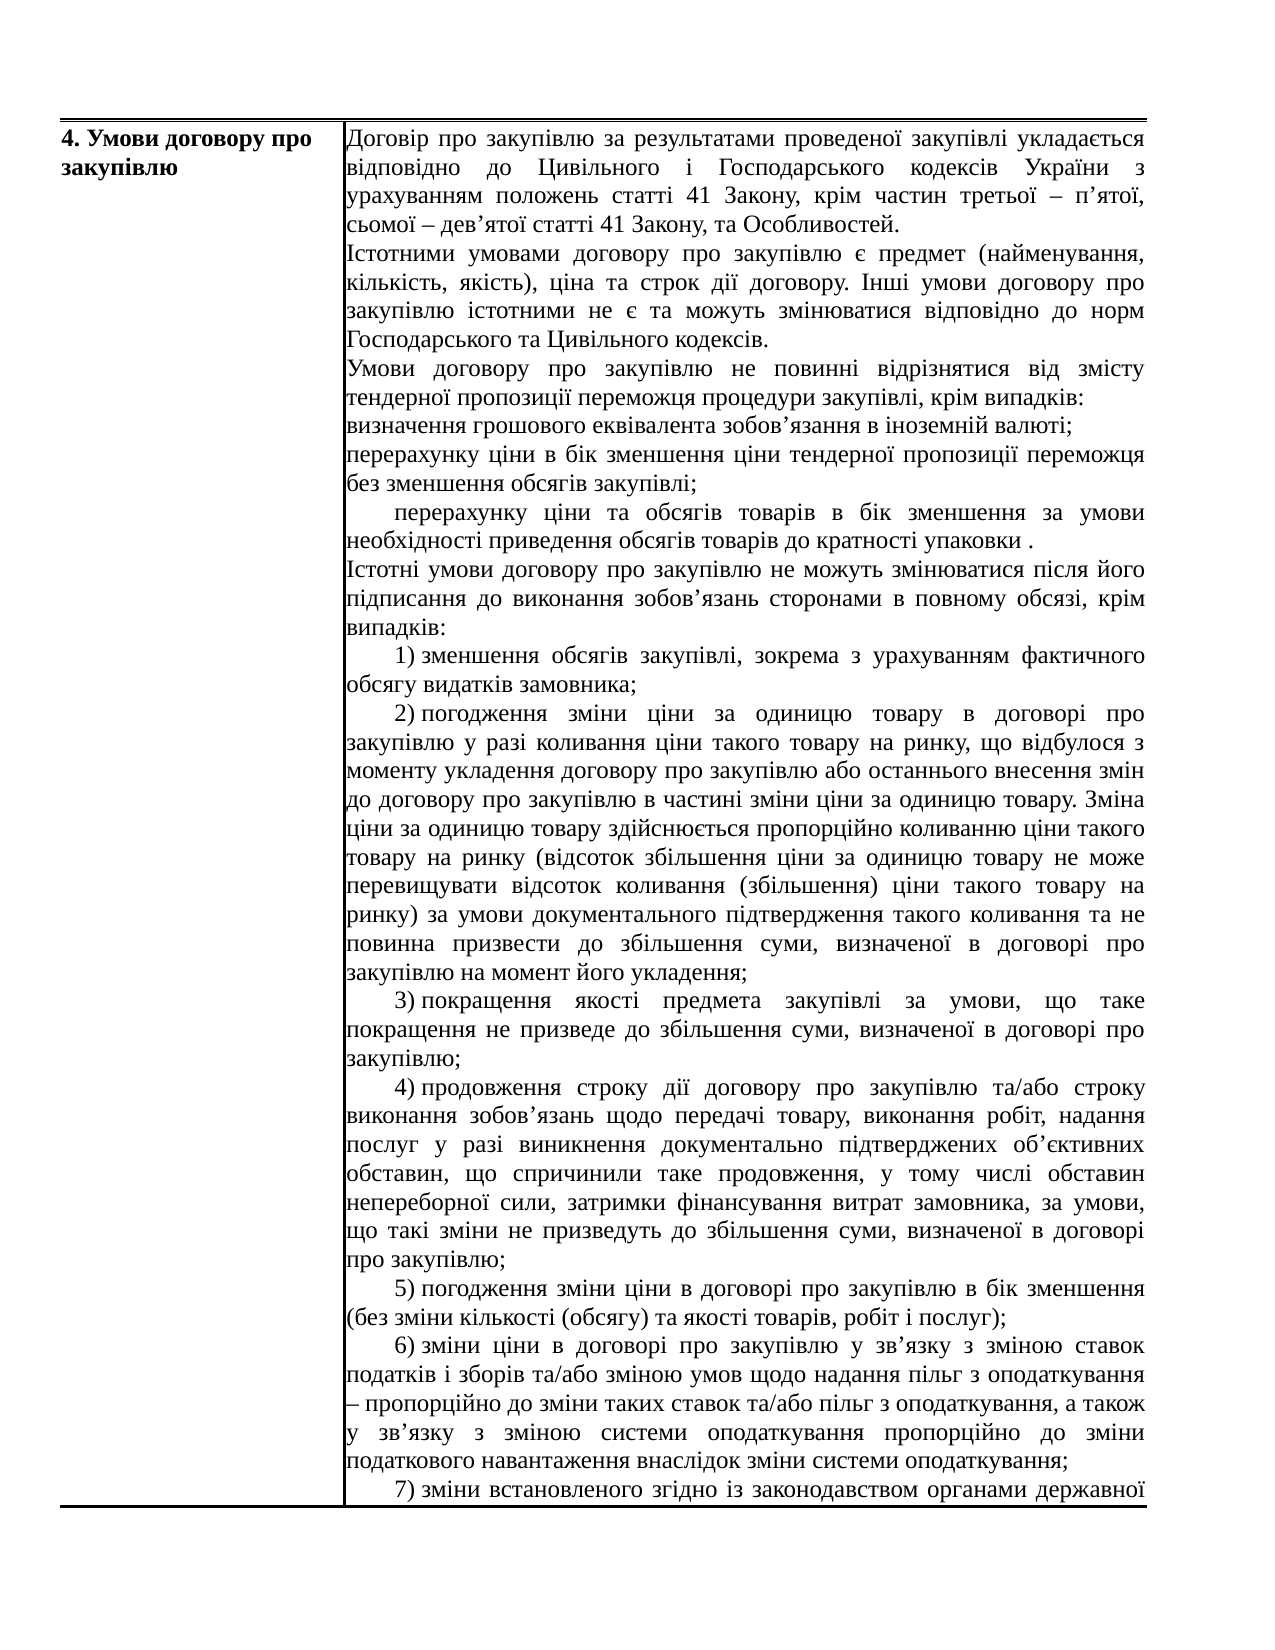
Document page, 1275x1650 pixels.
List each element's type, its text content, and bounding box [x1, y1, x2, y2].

table_cell 4. Умови договору про закупівлю [60, 122, 343, 1504]
table_cell Договір про закупівлю за результатами проведеної закупівлі укладається відповідно до Цивільного і Господарського кодексів України з урахуванням положень статті 41 Закону, крім частин третьої – п’ятої, сьомої – дев’ятої статті 41 Закону, та Особливостей. Істотними умовами договору про закупівлю є предмет (найменування, кількість, якість), ціна та строк дії договору. Інші умови договору про закупівлю істотними не є та можуть змінюватися відповідно до норм Господарського та Цивільного кодексів. Умови договору про закупівлю не повинні відрізнятися від змісту тендерної пропозиції переможця процедури закупівлі, крім випадків: визначення грошового еквівалента зобов’язання в іноземній валюті; перерахунку ціни в бік зменшення ціни тендерної пропозиції переможця без зменшення обсягів закупівлі; перерахунку ціни та обсягів товарів в бік зменшення за умови необхідності приведення обсягів товарів до кратності упаковки . Істотні умови договору про закупівлю не можуть змінюватися після його підписання до виконання зобов’язань сторонами в повному обсязі, крім випадків: 1) зменшення обсягів закупівлі, зокрема з урахуванням фактичного обсягу видатків замовника; 2) погодження зміни ціни за одиницю товару в договорі про закупівлю у разі коливання ціни такого товару на ринку, що відбулося з моменту укладення договору про закупівлю або останнього внесення змін до договору про закупівлю в частині зміни ціни за одиницю товару. Зміна ціни за одиницю товару здійснюється пропорційно коливанню ціни такого товару на ринку (відсоток збільшення ціни за одиницю товару не може перевищувати відсоток коливання (збільшення) ціни такого товару на ринку) за умови документального підтвердження такого коливання та не повинна призвести до збільшення суми, визначеної в договорі про закупівлю на момент його укладення; 3) покращення якості предмета закупівлі за умови, що таке покращення не призведе до збільшення суми, визначеної в договорі про закупівлю; 4) продовження строку дії договору про закупівлю та/або строку виконання зобов’язань щодо передачі товару, виконання робіт, надання послуг у разі виникнення документально підтверджених об’єктивних обставин, що спричинили таке продовження, у тому числі обставин непереборної сили, затримки фінансування витрат замовника, за умови, що такі зміни не призведуть до збільшення суми, визначеної в договорі про закупівлю; 5) погодження зміни ціни в договорі про закупівлю в бік зменшення (без зміни кількості (обсягу) та якості товарів, робіт і послуг); 6) зміни ціни в договорі про закупівлю у зв’язку з зміною ставок податків і зборів та/або зміною умов щодо надання пільг з оподаткування – пропорційно до зміни таких ставок та/або пільг з оподаткування, а також у зв’язку з зміною системи оподаткування пропорційно до зміни податкового навантаження внаслідок зміни системи оподаткування; 7) зміни встановленого згідно із законодавством органами державної [346, 122, 1147, 1504]
